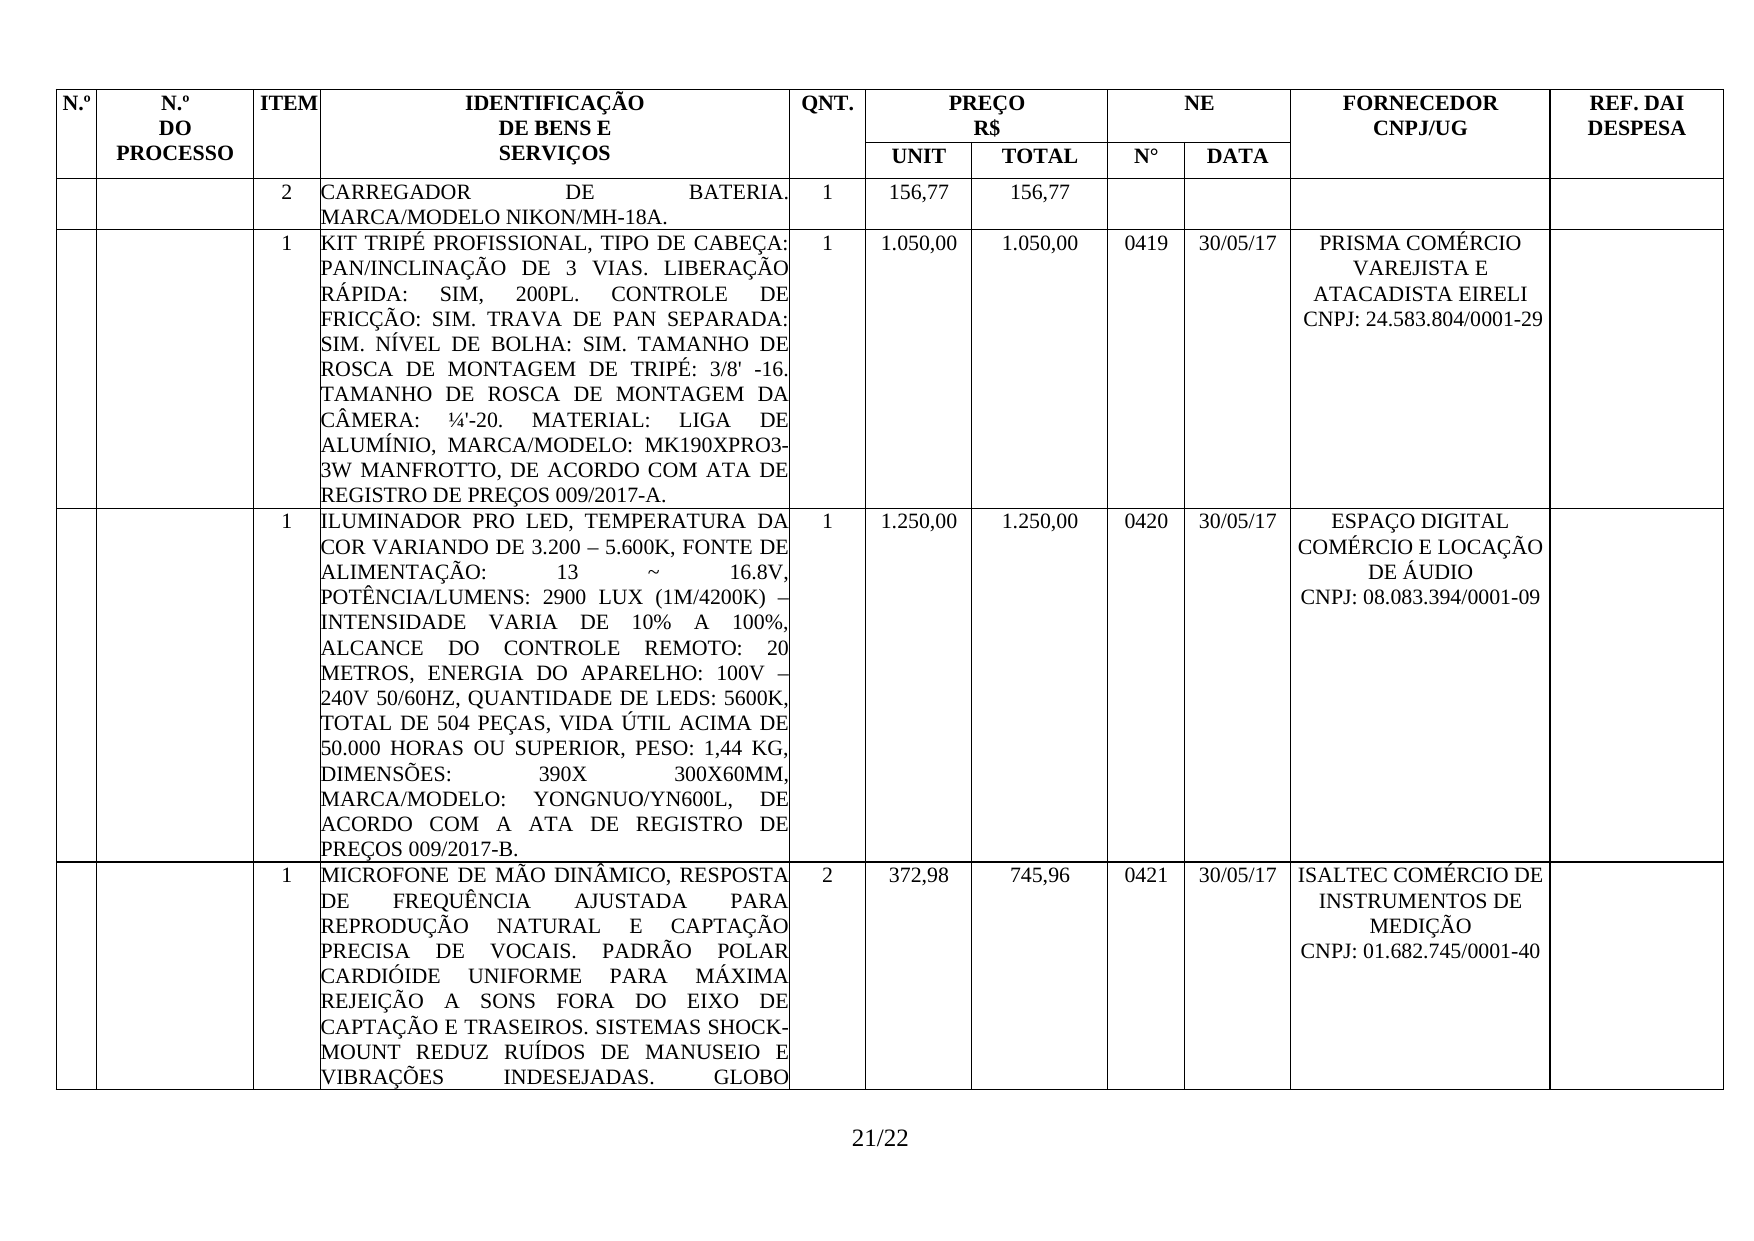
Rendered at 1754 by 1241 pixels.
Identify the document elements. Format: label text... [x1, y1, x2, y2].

table_cell ILUMINADOR PRO LED, TEMPERATURA DA COR VARIANDO DE 3.200 – 5.600K, FONTE DE ALIMENTAÇÃO: 13 ~ 16.8V, POTÊNCIA/LUMENS: 2900 LUX (1M/4200K) – INTENSIDADE VARIA DE 10% A 100%, ALCANCE DO CONTROLE REMOTO: 20 METROS, ENERGIA DO APARELHO: 100V – 240V 50/60HZ, QUANTIDADE DE LEDS: 5600K, TOTAL DE 504 PEÇAS, VIDA ÚTIL ACIMA DE 50.000 HORAS OU SUPERIOR, PESO: 1,44 KG, DIMENSÕES: 390X 300X60MM, MARCA/MODELO: YONGNUO/YN600L, DE ACORDO COM A ATA DE REGISTRO DE PREÇOS 009/2017-B. [321, 509, 789, 861]
table_cell [97, 509, 253, 861]
table_cell [1108, 179, 1184, 229]
table_cell [1551, 863, 1723, 1089]
table_cell [97, 179, 253, 229]
table_header REF. DAI DESPESA [1551, 90, 1723, 178]
table_cell N° [1108, 143, 1184, 178]
table_header NE [1108, 90, 1290, 142]
table_cell [57, 230, 96, 507]
table_cell 1.050,00 [972, 230, 1107, 507]
table_cell 0419 [1108, 230, 1184, 507]
table_cell 1 [790, 509, 865, 861]
table_header FORNECEDOR CNPJ/UG [1291, 90, 1549, 178]
table_cell [57, 863, 96, 1089]
table_cell ISALTEC COMÉRCIO DE INSTRUMENTOS DE MEDIÇÃO CNPJ: 01.682.745/0001-40 [1291, 863, 1549, 1089]
table_cell 1 [790, 179, 865, 229]
table_cell [1185, 179, 1290, 229]
table_cell ESPAÇO DIGITAL COMÉRCIO E LOCAÇÃO DE ÁUDIO CNPJ: 08.083.394/0001-09 [1291, 509, 1549, 861]
table_cell 2 [254, 179, 320, 229]
table_cell MICROFONE DE MÃO DINÂMICO, RESPOSTA DE FREQUÊNCIA AJUSTADA PARA REPRODUÇÃO NATURAL E CAPTAÇÃO PRECISA DE VOCAIS. PADRÃO POLAR CARDIÓIDE UNIFORME PARA MÁXIMA REJEIÇÃO A SONS FORA DO EIXO DE CAPTAÇÃO E TRASEIROS. SISTEMAS SHOCK-MOUNT REDUZ RUÍDOS DE MANUSEIO E VIBRAÇÕES INDESEJADAS. GLOBO [321, 863, 789, 1089]
table_cell 1 [254, 863, 320, 1089]
table_cell 372,98 [866, 863, 971, 1089]
table_cell [97, 230, 253, 507]
table_cell 156,77 [972, 179, 1107, 229]
table_cell PRISMA COMÉRCIO VAREJISTA E ATACADISTA EIRELI CNPJ: 24.583.804/0001-29 [1291, 230, 1549, 507]
table_cell DATA [1185, 143, 1290, 178]
table_cell 156,77 [866, 179, 971, 229]
table_cell 1.050,00 [866, 230, 971, 507]
table_cell 30/05/17 [1185, 863, 1290, 1089]
table_cell CARREGADOR DE BATERIA. MARCA/MODELO NIKON/MH-18A. [321, 179, 789, 229]
table_cell [57, 179, 96, 229]
table_cell 30/05/17 [1185, 509, 1290, 861]
table_header N.º DO PROCESSO [97, 90, 253, 178]
table_cell 745,96 [972, 863, 1107, 1089]
table_cell UNIT [866, 143, 971, 178]
table_cell 1.250,00 [972, 509, 1107, 861]
table_header QNT. [790, 90, 865, 178]
table_cell [1551, 509, 1723, 861]
table_cell 1 [790, 230, 865, 507]
table_cell 1 [254, 230, 320, 507]
table_cell TOTAL [972, 143, 1107, 178]
table_header IDENTIFICAÇÃO DE BENS E SERVIÇOS [321, 90, 789, 178]
table_header PREÇO R$ [866, 90, 1107, 142]
table_cell [1291, 179, 1549, 229]
table_cell KIT TRIPÉ PROFISSIONAL, TIPO DE CABEÇA: PAN/INCLINAÇÃO DE 3 VIAS. LIBERAÇÃO RÁPIDA: SIM, 200PL. CONTROLE DE FRICÇÃO: SIM. TRAVA DE PAN SEPARADA: SIM. NÍVEL DE BOLHA: SIM. TAMANHO DE ROSCA DE MONTAGEM DE TRIPÉ: 3/8' -16. TAMANHO DE ROSCA DE MONTAGEM DA CÂMERA: ¼'-20. MATERIAL: LIGA DE ALUMÍNIO, MARCA/MODELO: MK190XPRO3-3W MANFROTTO, DE ACORDO COM ATA DE REGISTRO DE PREÇOS 009/2017-A. [321, 230, 789, 507]
table_cell 1.250,00 [866, 509, 971, 861]
table_cell [57, 509, 96, 861]
table_cell [97, 863, 253, 1089]
table_header N.º [57, 90, 96, 178]
table_cell 0420 [1108, 509, 1184, 861]
table_cell 30/05/17 [1185, 230, 1290, 507]
table_cell 1 [254, 509, 320, 861]
table_cell [1551, 179, 1723, 229]
table_cell 0421 [1108, 863, 1184, 1089]
table_cell [1551, 230, 1723, 507]
table_header ITEM [254, 90, 320, 178]
table_cell 2 [790, 863, 865, 1089]
